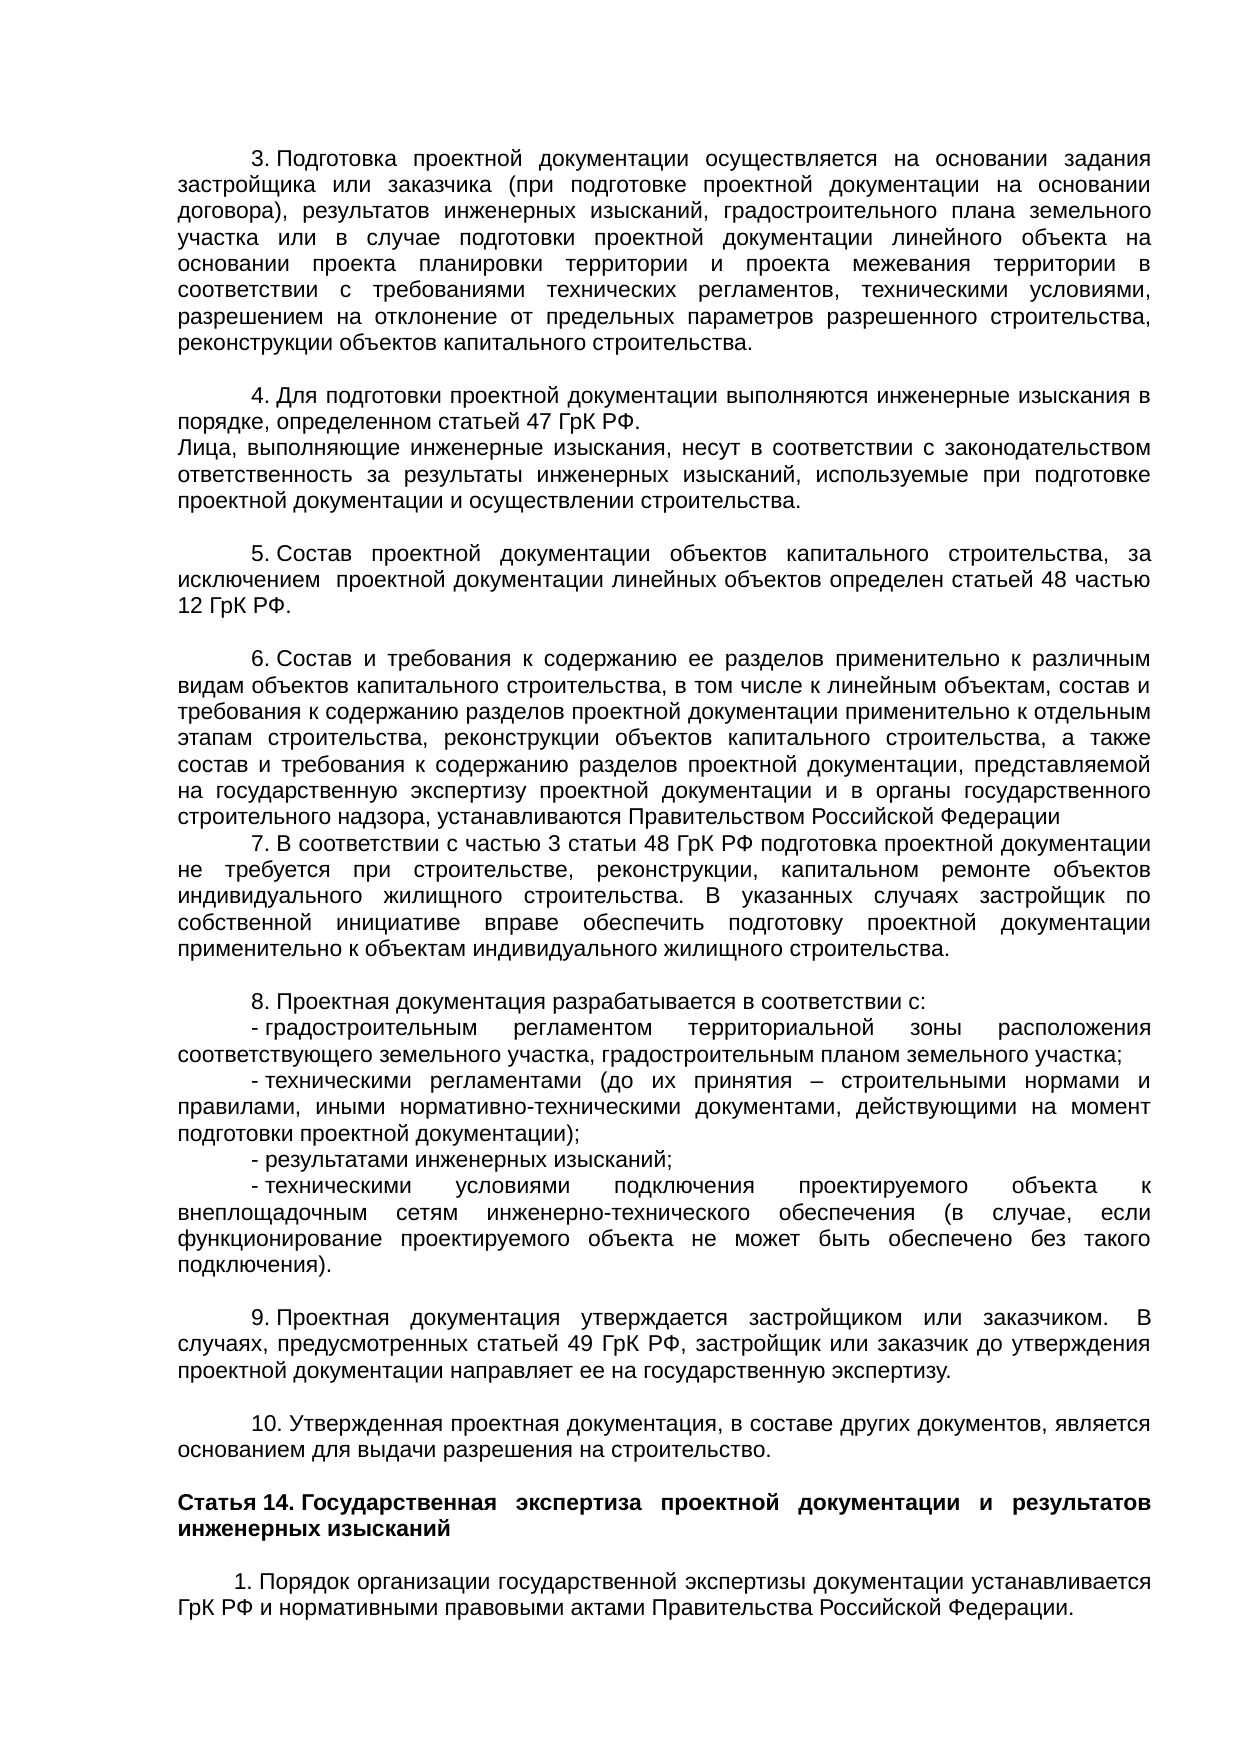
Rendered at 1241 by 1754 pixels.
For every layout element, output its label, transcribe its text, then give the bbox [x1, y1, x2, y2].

text - результатами инженерных изысканий; [177, 1146, 1152, 1172]
text 10. Утвержденная проектная документация, в составе других документов, является основанием для выдачи разрешения на строительство. [177, 1409, 1152, 1462]
text Лица, выполняющие инженерные изыскания, несут в соответствии с законодательством ответственность за результаты инженерных изысканий, используемые при подготовке проектной документации и осуществлении строительства. [177, 434, 1152, 513]
text 1. Порядок организации государственной экспертизы документации устанавливается ГрК РФ и нормативными правовыми актами Правительства Российской Федерации. [177, 1568, 1152, 1620]
text Статья 14. Государственная экспертиза проектной документации и результатов инженерных изысканий [177, 1488, 1152, 1541]
text - градостроительным регламентом территориальной зоны расположения соответствующего земельного участка, градостроительным планом земельного участка; [177, 1014, 1152, 1067]
text 8. Проектная документация разрабатывается в соответствии с: [177, 988, 1152, 1014]
text 9. Проектная документация утверждается застройщиком или заказчиком. В случаях, предусмотренных статьей 49 ГрК РФ, застройщик или заказчик до утверждения проектной документации направляет ее на государственную экспертизу. [177, 1304, 1152, 1383]
text - техническими условиями подключения проектируемого объекта к внеплощадочным сетям инженерно-технического обеспечения (в случае, если функционирование проектируемого объекта не может быть обеспечено без такого подключения). [177, 1172, 1152, 1278]
text 7. В соответствии с частью 3 статьи 48 ГрК РФ подготовка проектной документации не требуется при строительстве, реконструкции, капитальном ремонте объектов индивидуального жилищного строительства. В указанных случаях застройщик по собственной инициативе вправе обеспечить подготовку проектной документации применительно к объектам индивидуального жилищного строительства. [177, 830, 1152, 961]
text 4. Для подготовки проектной документации выполняются инженерные изыскания в порядке, определенном статьей 47 ГрК РФ. [177, 382, 1152, 434]
text - техническими регламентами (до их принятия – строительными нормами и правилами, иными нормативно-техническими документами, действующими на момент подготовки проектной документации); [177, 1067, 1152, 1146]
text 3. Подготовка проектной документации осуществляется на основании задания застройщика или заказчика (при подготовке проектной документации на основании договора), результатов инженерных изысканий, градостроительного плана земельного участка или в случае подготовки проектной документации линейного объекта на основании проекта планировки территории и проекта межевания территории в соответствии с требованиями технических регламентов, техническими условиями, разрешением на отклонение от предельных параметров разрешенного строительства, реконструкции объектов капитального строительства. [177, 144, 1152, 355]
text 5. Состав проектной документации объектов капитального строительства, за исключением проектной документации линейных объектов определен статьей 48 частью 12 ГрК РФ. [177, 540, 1152, 619]
text 6. Состав и требования к содержанию ее разделов применительно к различным видам объектов капитального строительства, в том числе к линейным объектам, состав и требования к содержанию разделов проектной документации применительно к отдельным этапам строительства, реконструкции объектов капитального строительства, а также состав и требования к содержанию разделов проектной документации, представляемой на государственную экспертизу проектной документации и в органы государственного строительного надзора, устанавливаются Правительством Российской Федерации [177, 645, 1152, 830]
